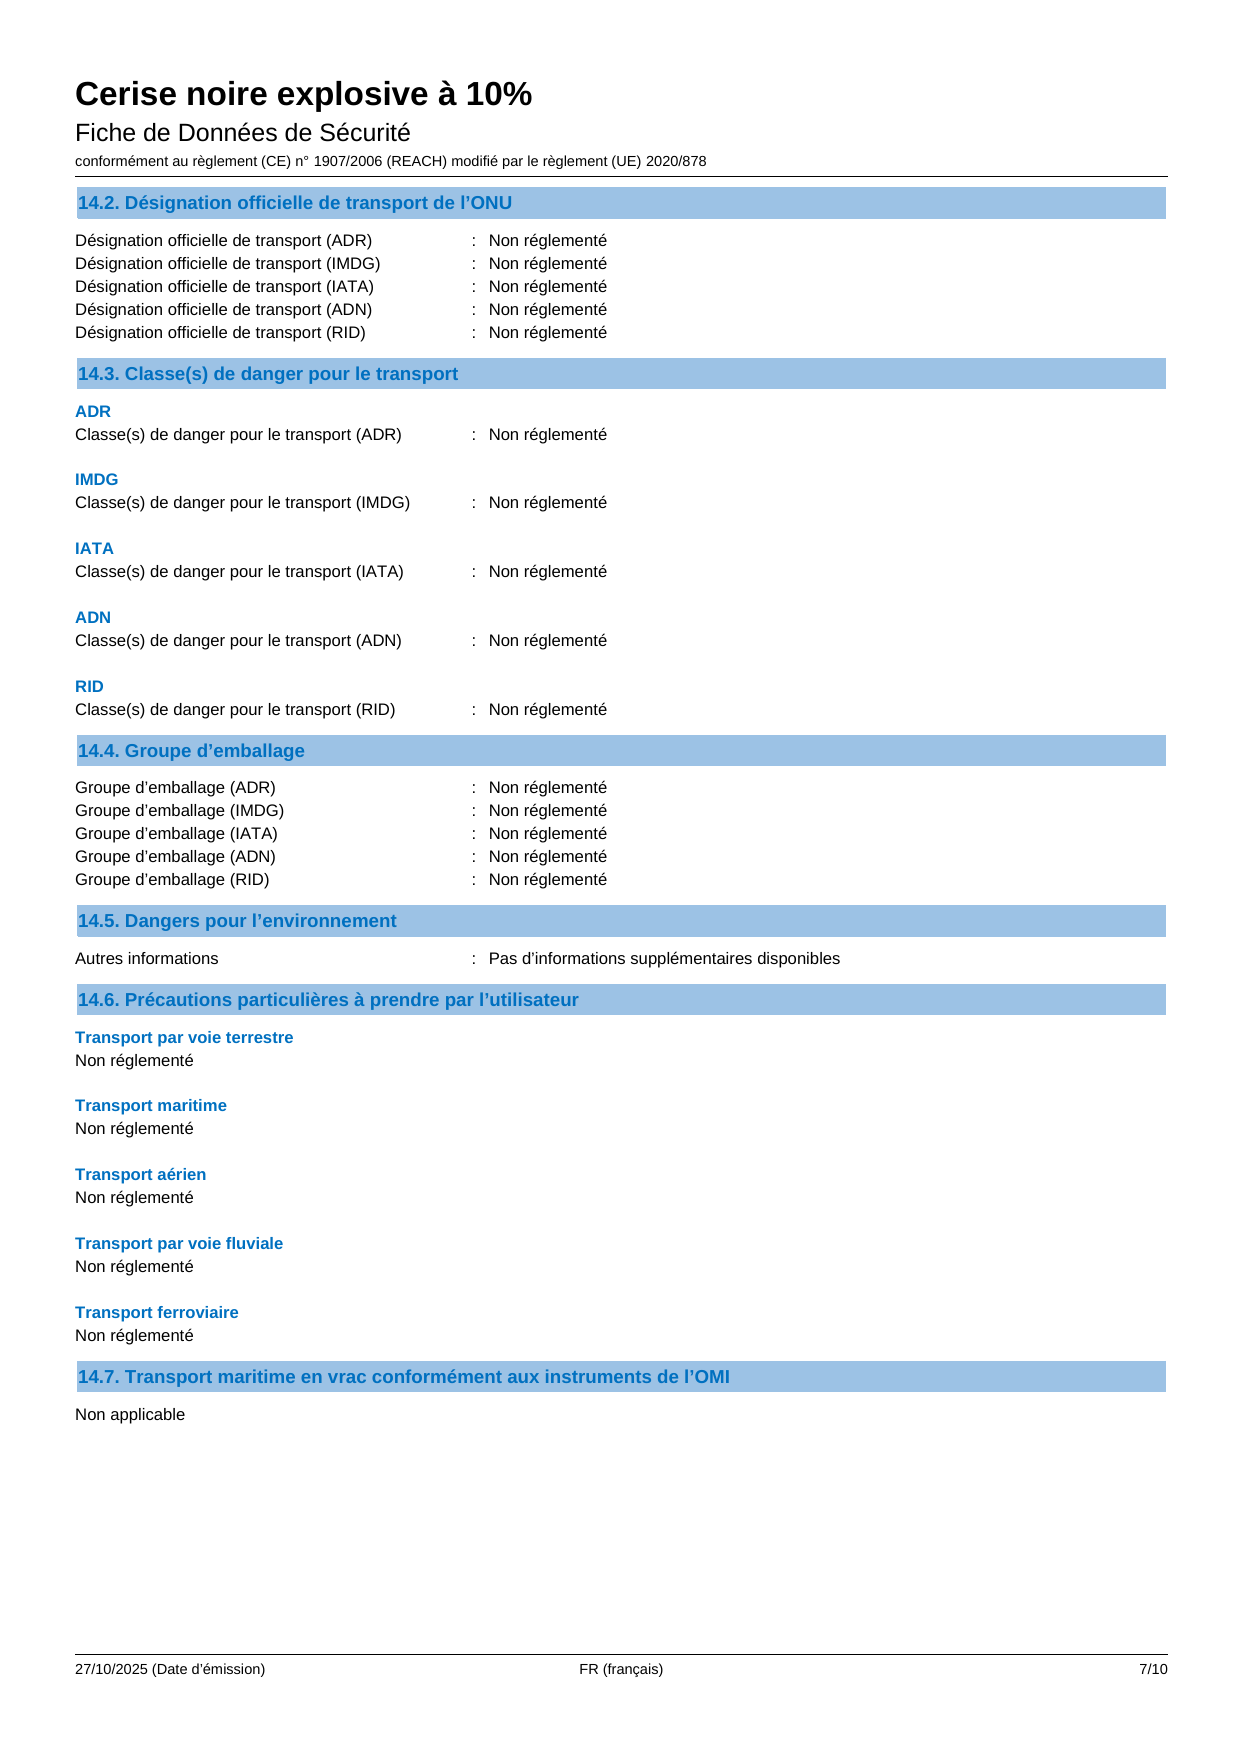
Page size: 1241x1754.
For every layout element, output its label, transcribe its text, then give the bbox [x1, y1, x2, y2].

table_cell Non réglementé [489, 424, 1168, 447]
table_cell Désignation officielle de transport (IMDG) [75, 254, 459, 277]
table_cell Classe(s) de danger pour le transport (RID) [75, 699, 459, 722]
table_header ADR [75, 401, 1168, 424]
table_header Groupe d’emballage (ADR) [75, 778, 459, 801]
table_cell Non réglementé [75, 1050, 1168, 1073]
table_cell Non réglementé [489, 631, 1168, 653]
table_cell : [459, 801, 488, 824]
table_cell : [459, 323, 488, 345]
table_cell Non réglementé [489, 562, 1168, 585]
table_cell Classe(s) de danger pour le transport (IMDG) [75, 493, 459, 516]
table_cell Non réglementé [489, 277, 1168, 299]
table_cell Non réglementé [75, 1188, 1168, 1211]
table_header Transport ferroviaire [75, 1303, 1168, 1325]
table_cell Non réglementé [75, 1119, 1168, 1142]
table_cell Non réglementé [489, 801, 1168, 824]
subtitle 14.3. Classe(s) de danger pour le transport [79, 359, 1165, 388]
table_cell : [459, 631, 488, 653]
table_cell Groupe d’emballage (RID) [75, 870, 459, 893]
table_cell Classe(s) de danger pour le transport (IATA) [75, 562, 459, 585]
table_cell Groupe d’emballage (IMDG) [75, 801, 459, 824]
table_cell Groupe d’emballage (ADN) [75, 847, 459, 870]
table_cell : [459, 699, 488, 722]
table_header Non réglementé [489, 778, 1168, 801]
table_header : [459, 231, 488, 254]
table_header ADN [75, 608, 1168, 631]
table_cell Non réglementé [489, 870, 1168, 893]
table_cell Non réglementé [489, 254, 1168, 277]
table_cell Non réglementé [75, 1325, 1168, 1348]
table_cell : [459, 870, 488, 893]
table_header IATA [75, 539, 1168, 562]
table_cell Classe(s) de danger pour le transport (ADR) [75, 424, 459, 447]
table_cell : [459, 493, 488, 516]
table_cell Non réglementé [489, 824, 1168, 847]
table_header Autres informations [75, 949, 459, 972]
subtitle 14.4. Groupe d’emballage [79, 736, 1165, 765]
subtitle 14.5. Dangers pour l’environnement [79, 906, 1165, 936]
table_cell : [459, 300, 488, 322]
table_cell Non réglementé [489, 847, 1168, 870]
table_header Transport aérien [75, 1165, 1168, 1188]
table_cell : [459, 562, 488, 585]
table_header Transport maritime [75, 1096, 1168, 1119]
table_cell : [459, 847, 488, 870]
table_cell Désignation officielle de transport (IATA) [75, 277, 459, 299]
table_cell Classe(s) de danger pour le transport (ADN) [75, 631, 459, 653]
table_cell : [459, 254, 488, 277]
table_header Désignation officielle de transport (ADR) [75, 231, 459, 254]
table_cell Non réglementé [489, 300, 1168, 322]
table_header RID [75, 676, 1168, 699]
table_header IMDG [75, 470, 1168, 493]
table_cell Non réglementé [75, 1257, 1168, 1279]
table_header : [459, 778, 488, 801]
table_cell Désignation officielle de transport (RID) [75, 323, 459, 345]
table_cell : [459, 424, 488, 447]
table_cell Désignation officielle de transport (ADN) [75, 300, 459, 322]
subtitle 14.2. Désignation officielle de transport de l’ONU [79, 189, 1165, 218]
table_cell Non réglementé [489, 699, 1168, 722]
table_header Transport par voie fluviale [75, 1234, 1168, 1257]
table_header : [459, 949, 488, 972]
table_cell : [459, 824, 488, 847]
text Non applicable [75, 1404, 1165, 1423]
table_cell Non réglementé [489, 493, 1168, 516]
table_header Pas d’informations supplémentaires disponibles [489, 949, 1168, 972]
table_cell Non réglementé [489, 323, 1168, 345]
table_header Transport par voie terrestre [75, 1028, 1168, 1050]
table_cell Groupe d’emballage (IATA) [75, 824, 459, 847]
subtitle 14.7. Transport maritime en vrac conformément aux instruments de l’OMI [79, 1362, 1165, 1391]
subtitle 14.6. Précautions particulières à prendre par l’utilisateur [79, 985, 1165, 1014]
table_cell : [459, 277, 488, 299]
table_header Non réglementé [489, 231, 1168, 254]
